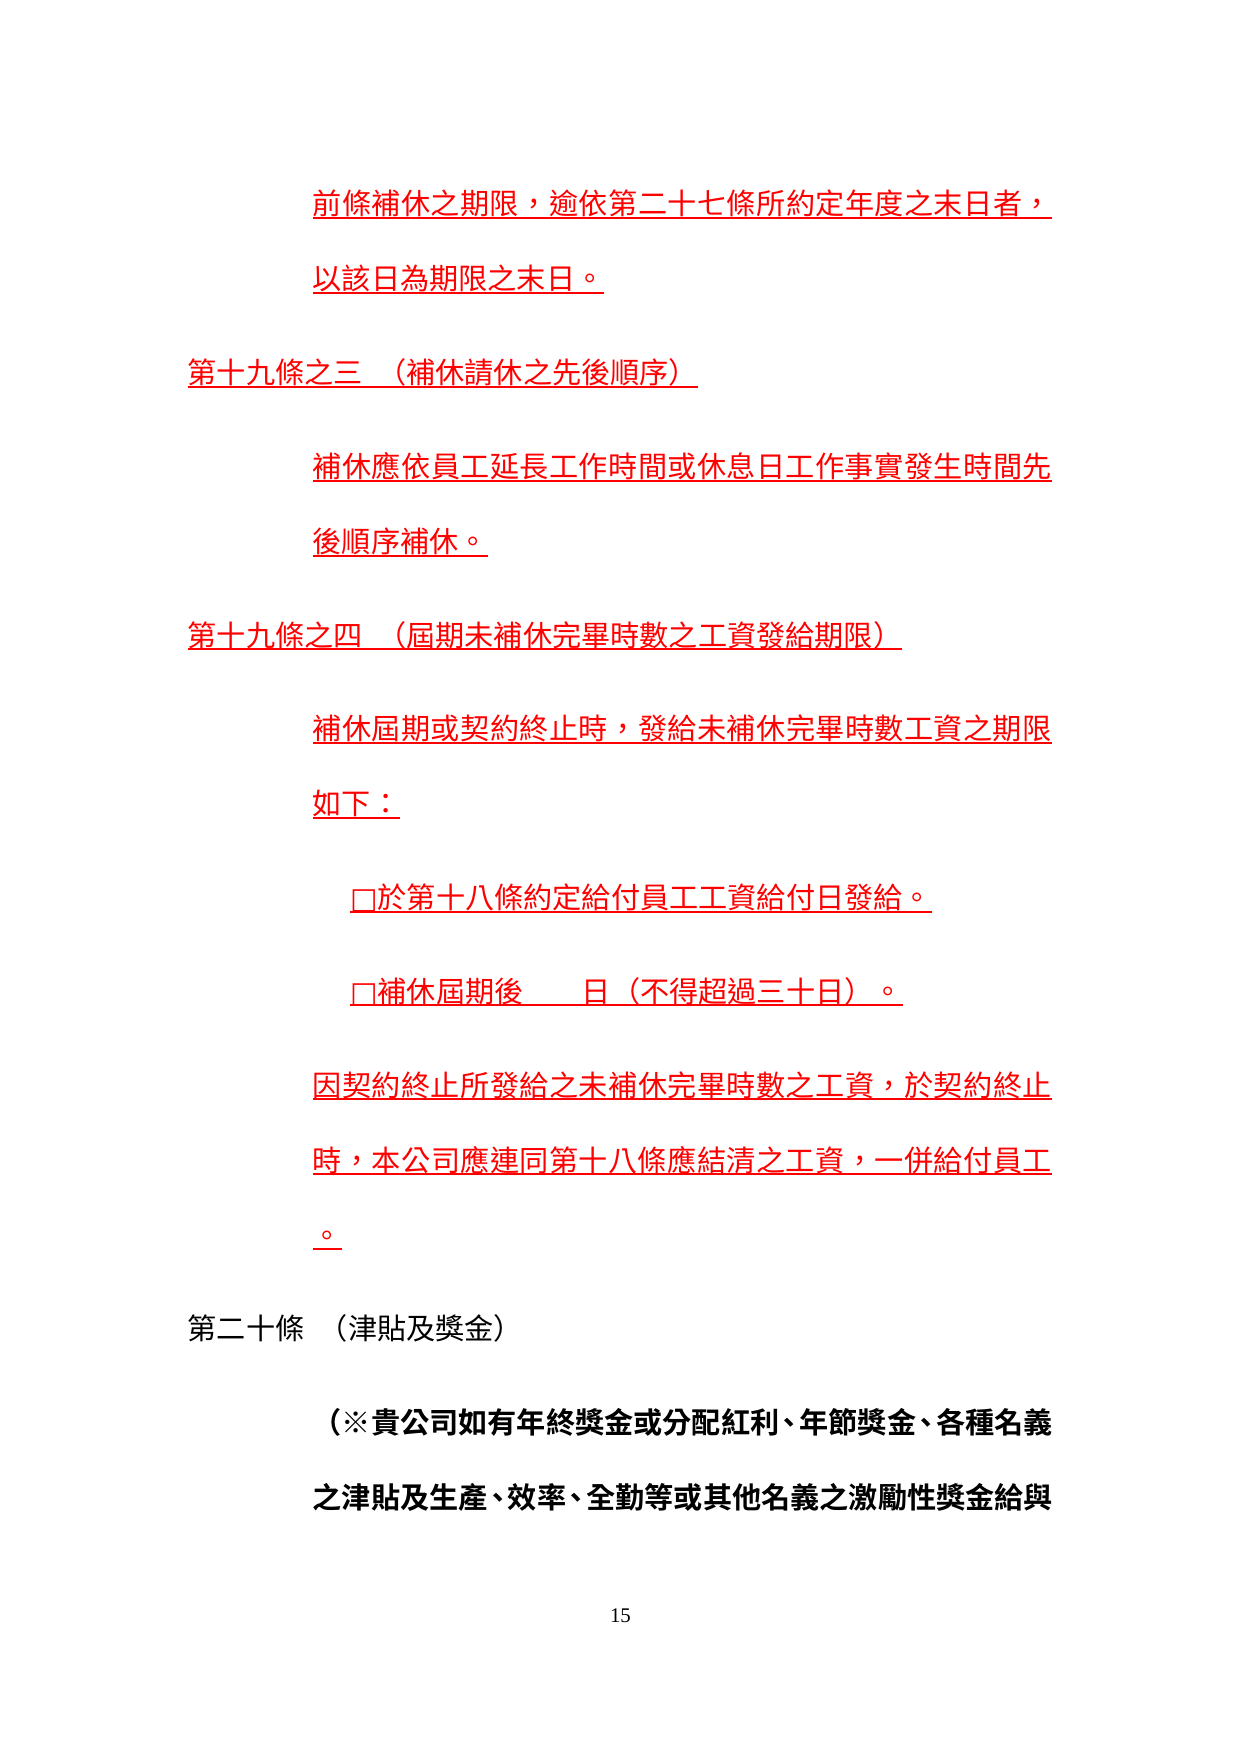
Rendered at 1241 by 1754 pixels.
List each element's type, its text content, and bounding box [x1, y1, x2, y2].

text 第十九條之三 （補休請休之先後順序） [187, 333, 1053, 408]
text 補休應依員工延長工作時間或休息日工作事實發生時間先後順序補休。 [312, 427, 1053, 577]
text □補休屆期後＿＿日（不得超過三十日）。 [312, 952, 1053, 1027]
text 前條補休之期限，逾依第二十七條所約定年度之末日者，以該日為期限之末日。 [312, 164, 1053, 314]
text 第十九條之四 （屆期未補休完畢時數之工資發給期限） [187, 596, 1053, 671]
text 第二十條 （津貼及獎金） [187, 1289, 1053, 1364]
text □於第十八條約定給付員工工資給付日發給。 [312, 858, 1053, 933]
text （※貴公司如有年終獎金或分配紅利、年節獎金、各種名義之津貼及生產、效率、全勤等或其他名義之激勵性獎金給與 [312, 1383, 1053, 1533]
text 因契約終止所發給之未補休完畢時數之工資，於契約終止時，本公司應連同第十八條應結清之工資，一併給付員工。 [312, 1046, 1053, 1271]
text 補休屆期或契約終止時，發給未補休完畢時數工資之期限如下： [312, 689, 1053, 839]
